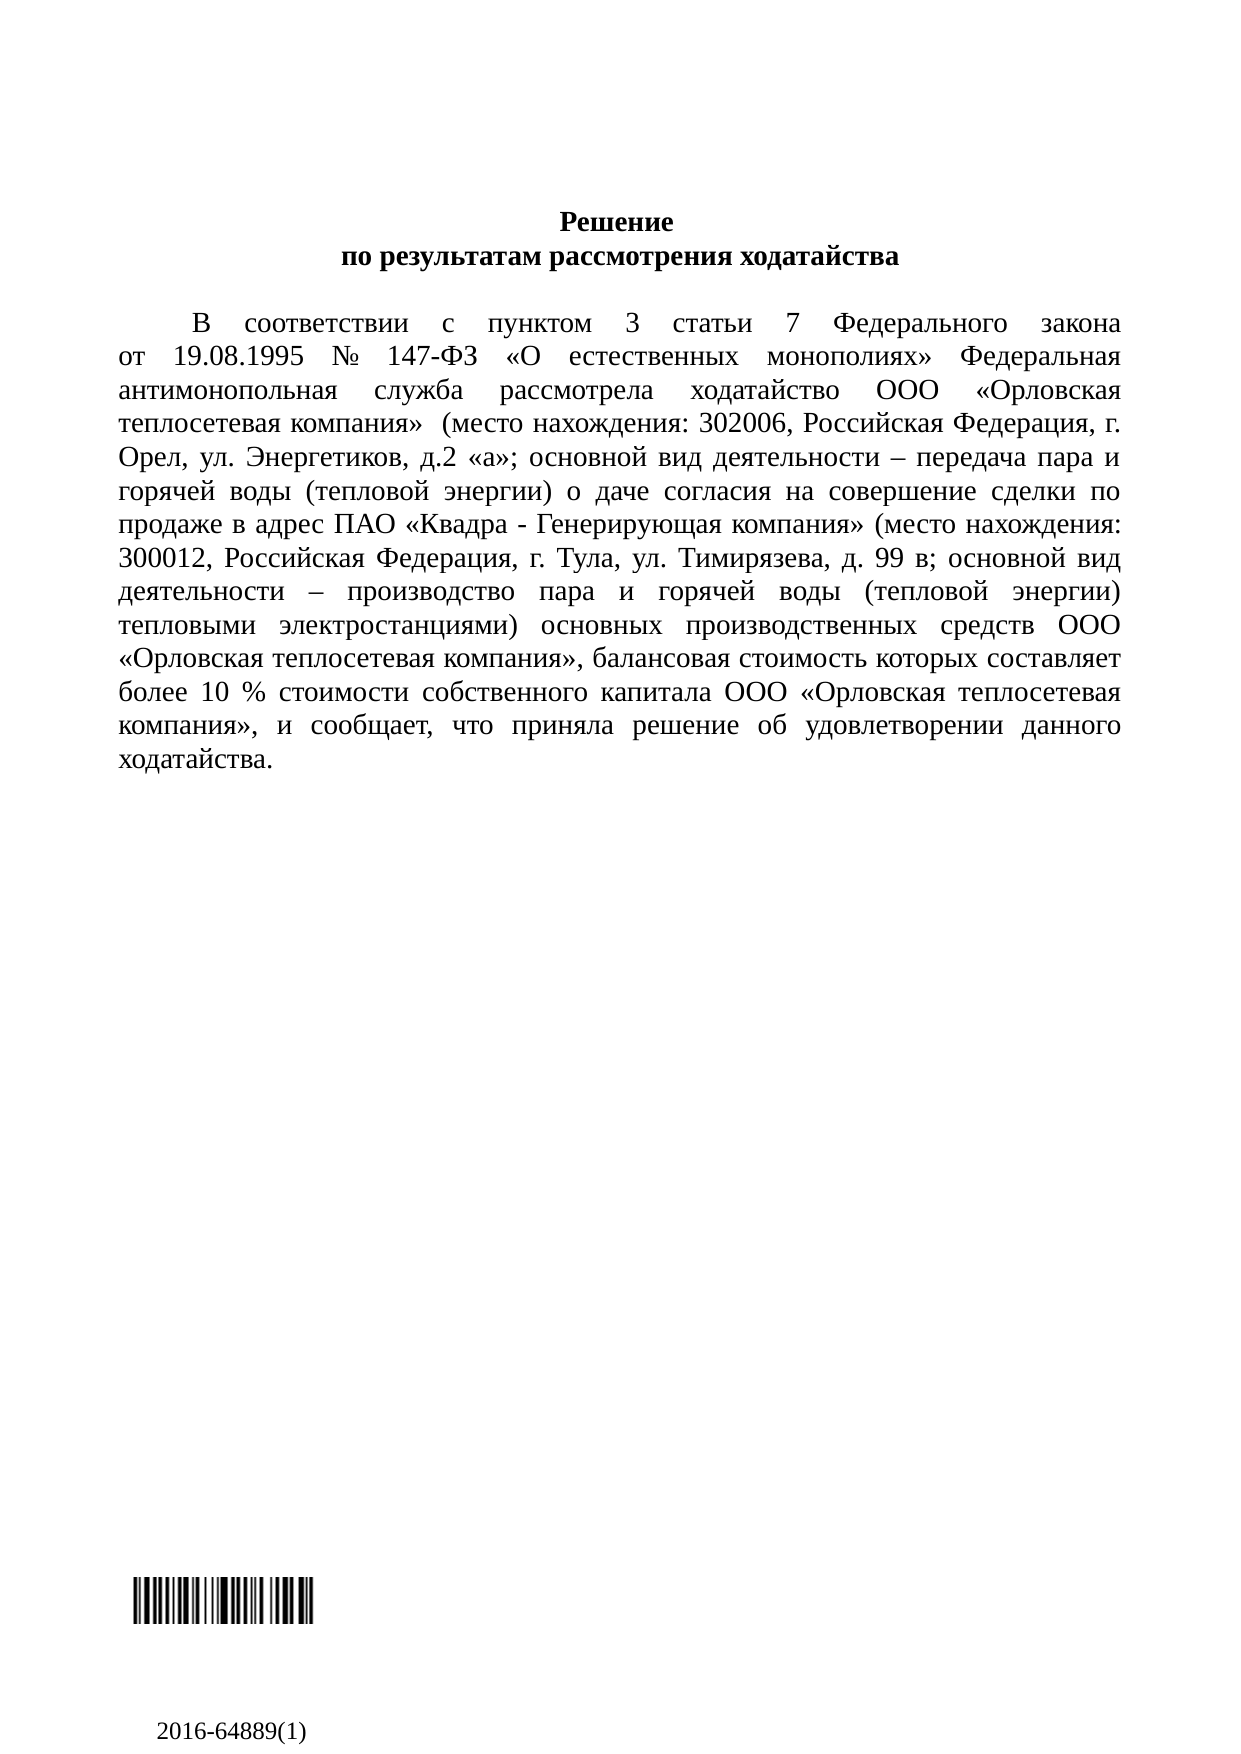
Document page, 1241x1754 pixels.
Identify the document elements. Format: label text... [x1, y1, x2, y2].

text по результатам рассмотрения ходатайства [118, 238, 1122, 271]
text Решение [118, 204, 1122, 238]
text В соответствии с пунктом 3 статьи 7 Федерального закона от 19.08.1995 № 147-ФЗ «О естественных монополиях» Федеральная антимонопольная служба рассмотрела ходатайство ООО «Орловская теплосетевая компания» (место нахождения: 302006, Российская Федерация, г. Орел, ул. Энергетиков, д.2 «а»; основной вид деятельности – передача пара и горячей воды (тепловой энергии) о даче согласия на совершение сделки по продаже в адрес ПАО «Квадра - Генерирующая компания» (место нахождения: 300012, Российская Федерация, г. Тула, ул. Тимирязева, д. 99 в; основной вид деятельности – производство пара и горячей воды (тепловой энергии) тепловыми электростанциями) основных производственных средств ООО «Орловская теплосетевая компания», балансовая стоимость которых составляет более 10 % стоимости собственного капитала ООО «Орловская теплосетевая компания», и сообщает, что приняла решение об удовлетворении данного ходатайства. [118, 305, 1122, 774]
picture [118, 1577, 331, 1624]
